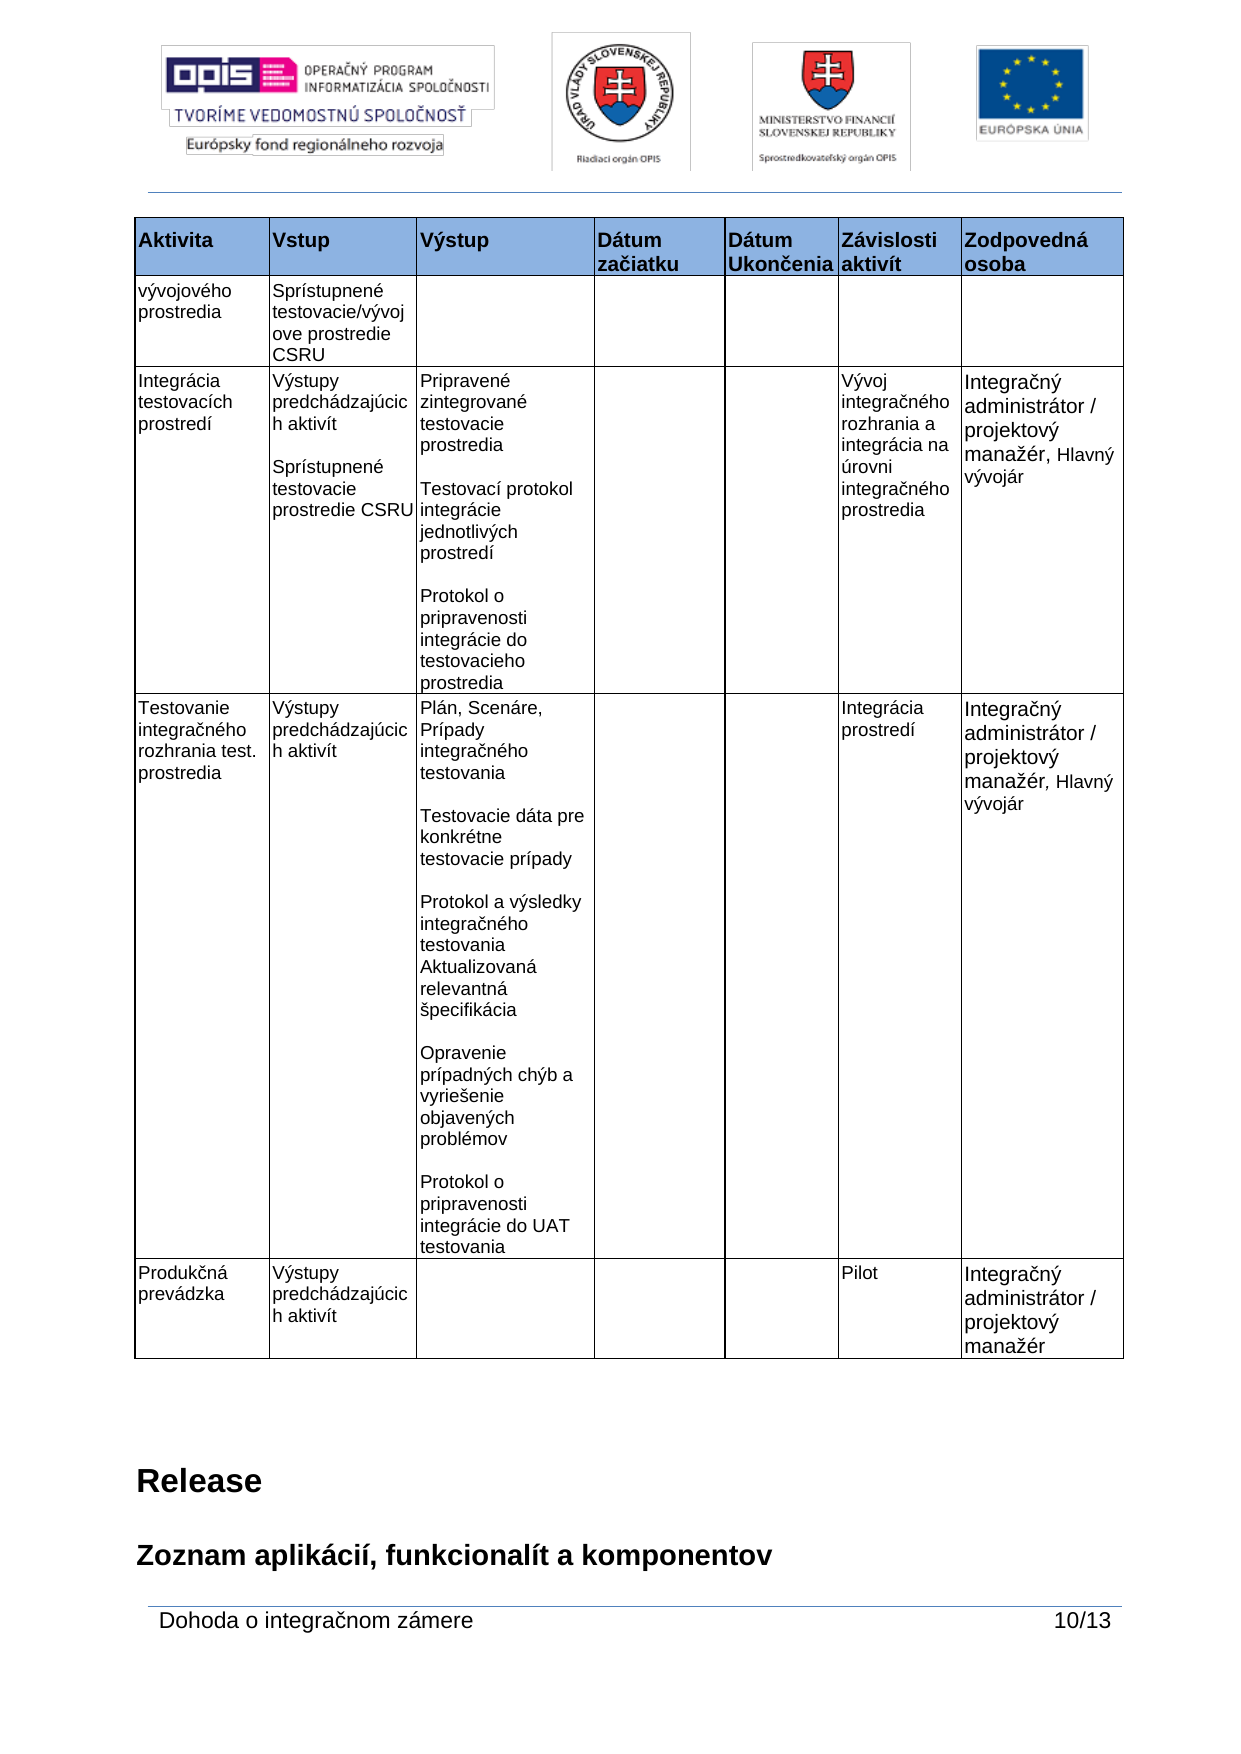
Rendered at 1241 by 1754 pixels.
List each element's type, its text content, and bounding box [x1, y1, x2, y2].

table_cell Testovanie integračného rozhrania test. prostredia [136, 694, 269, 1258]
table_cell Výstupy predchádzajúcich aktivít [270, 694, 416, 1258]
table_header Dátum Ukončenia [726, 218, 838, 275]
table_cell Plán, Scenáre, Prípady integračného testovania Testovacie dáta pre konkrétne testovacie prípady Protokol a výsledky integračného testovania Aktualizovaná relevantná špecifikácia Opravenie prípadných chýb a vyriešenie objavených problémov Protokol o pripravenosti integrácie do UAT testovania [417, 694, 594, 1258]
table_header Výstup [417, 218, 594, 275]
table_cell Integrácia testovacích prostredí [136, 367, 269, 693]
table_header Zodpovedná osoba [962, 218, 1123, 275]
table_cell Pripravené zintegrované testovacie prostredia Testovací protokol integrácie jednotlivých prostredí Protokol o pripravenosti integrácie do testovacieho prostredia [417, 367, 594, 693]
table_cell [595, 694, 724, 1258]
table_cell [726, 1259, 838, 1357]
table_cell Integračný administrátor / projektový manažér, Hlavný vývojár [962, 367, 1123, 693]
table_header Vstup [270, 218, 416, 275]
table_cell Integračný administrátor / projektový manažér [962, 1259, 1123, 1357]
table_cell vývojového prostredia [136, 276, 269, 366]
table_cell [726, 367, 838, 693]
table_cell Integračný administrátor / projektový manažér, Hlavný vývojár [962, 694, 1123, 1258]
table_cell [726, 276, 838, 366]
table_cell Výstupy predchádzajúcich aktivít Sprístupnené testovacie prostredie CSRU [270, 367, 416, 693]
subtitle Release [136, 1462, 1122, 1500]
table_cell [839, 276, 961, 366]
table_cell [417, 1259, 594, 1357]
table_cell [962, 276, 1123, 366]
table_cell [726, 694, 838, 1258]
table_header Závislosti aktivít [839, 218, 961, 275]
table_cell Vývoj integračného rozhrania a integrácia na úrovni integračného prostredia [839, 367, 961, 693]
table_cell Pilot [839, 1259, 961, 1357]
table_header Dátum začiatku [595, 218, 724, 275]
table_header Aktivita [136, 218, 269, 275]
table_cell [595, 276, 724, 366]
table_cell Integrácia prostredí [839, 694, 961, 1258]
table_cell [595, 1259, 724, 1357]
table_cell Produkčná prevádzka [136, 1259, 269, 1357]
table_cell [595, 367, 724, 693]
subtitle Zoznam aplikácií, funkcionalít a komponentov [136, 1537, 1004, 1571]
table_cell [417, 276, 594, 366]
table_cell Výstupy predchádzajúcich aktivít [270, 1259, 416, 1357]
table_cell Sprístupnené testovacie/vývojove prostredie CSRU [270, 276, 416, 366]
